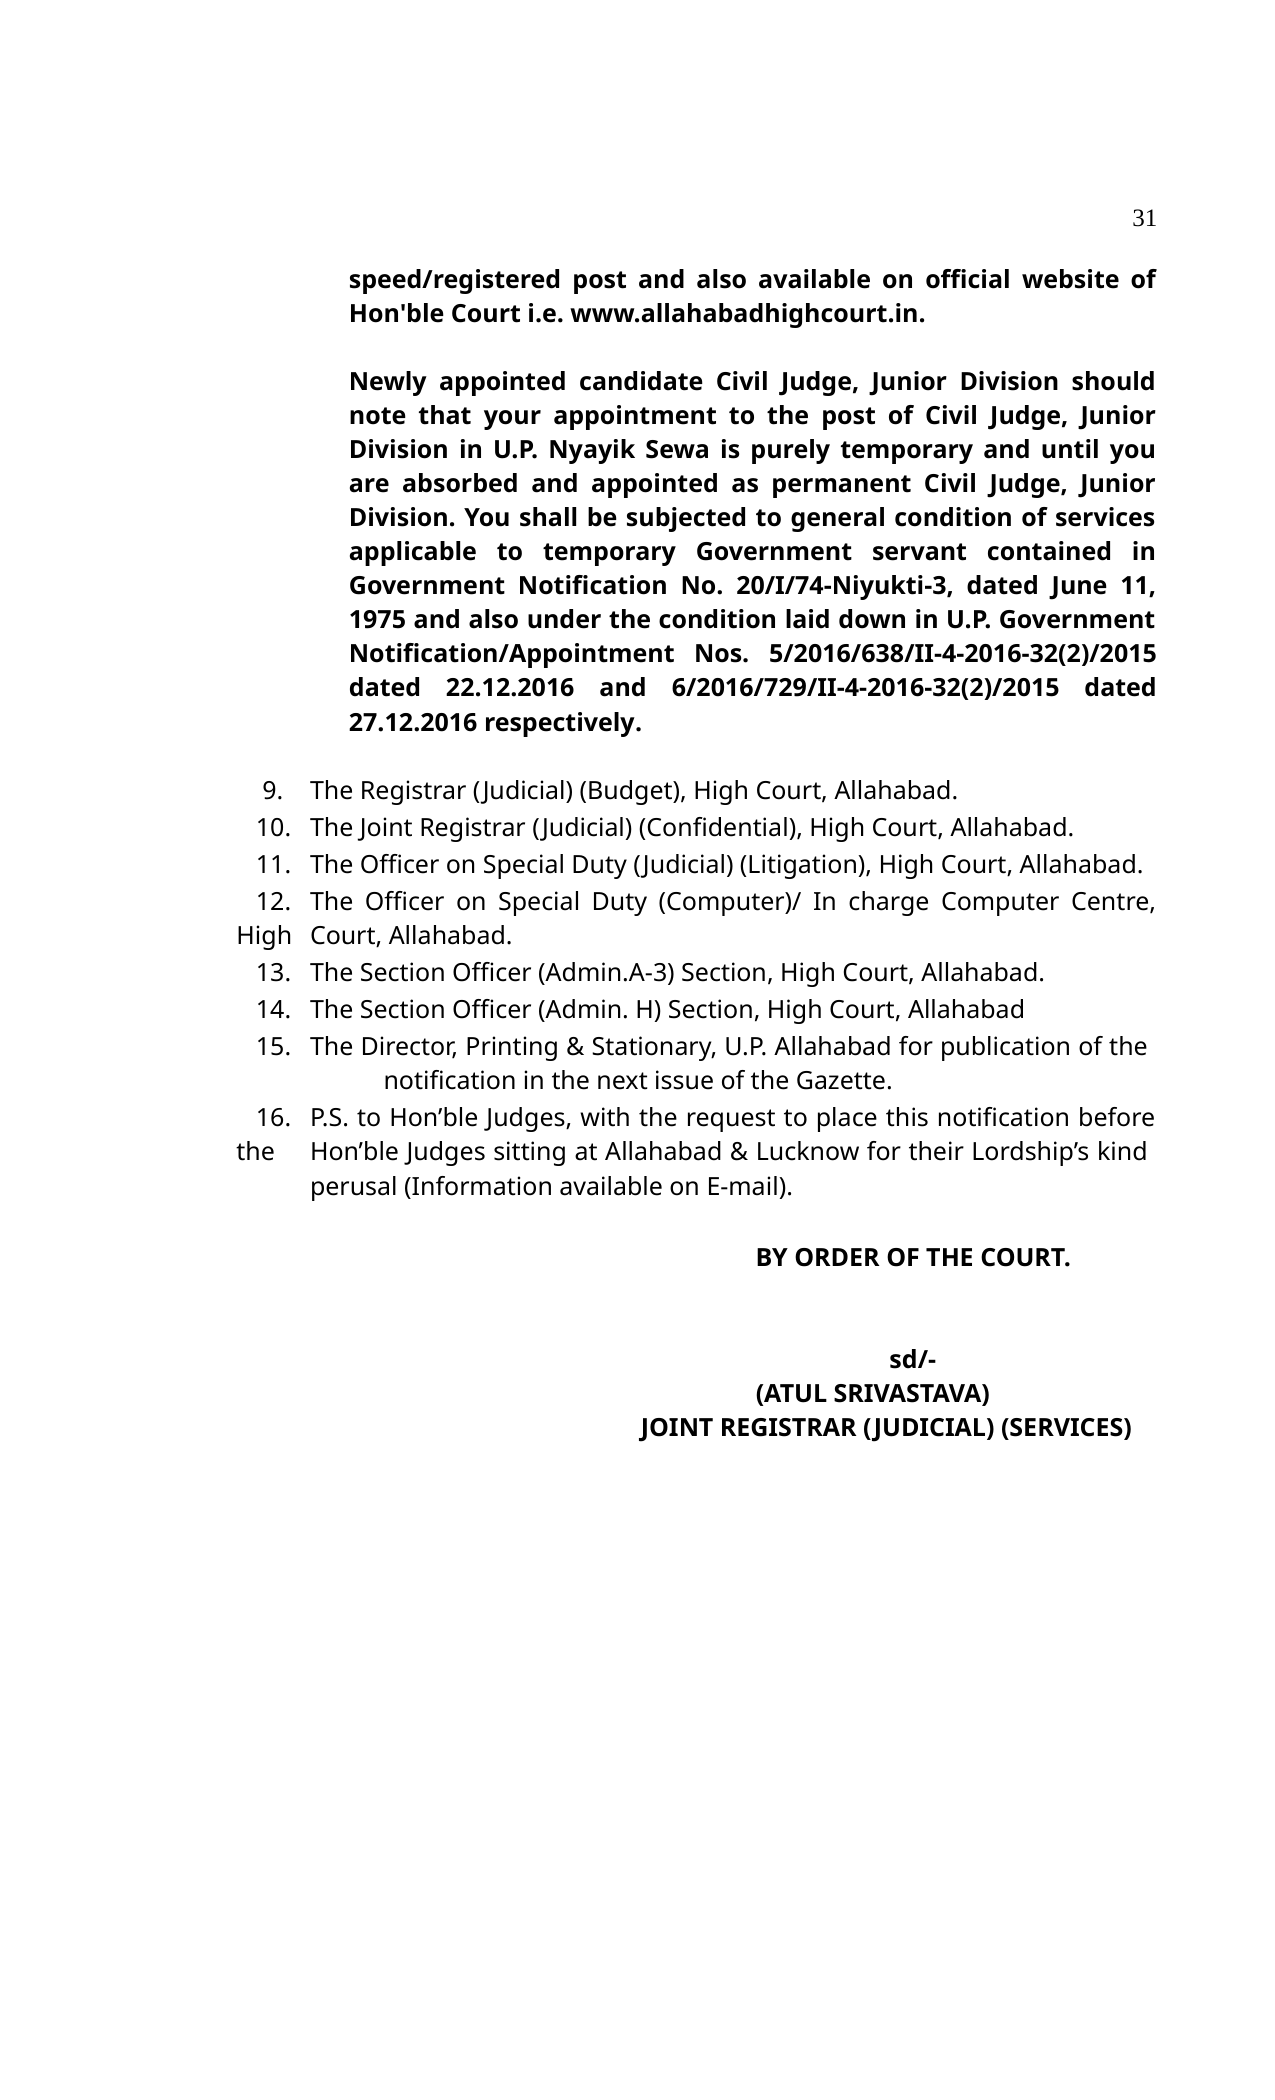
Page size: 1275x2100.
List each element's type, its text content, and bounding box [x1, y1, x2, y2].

text 9. The Registrar (Judicial) (Budget), High Court, Allahabad. [236, 772, 1157, 806]
text BY ORDER OF THE COURT. [236, 1239, 1157, 1273]
text JOINT REGISTRAR (JUDICIAL) (SERVICES) [236, 1409, 1157, 1444]
text (ATUL SRIVASTAVA) [236, 1376, 1157, 1409]
text 12. The Officer on Special Duty (Computer)/ In charge Computer Centre, High Court, Allahabad. [236, 883, 1157, 952]
text 13. The Section Officer (Admin.A-3) Section, High Court, Allahabad. [236, 955, 1157, 989]
text 11. The Officer on Special Duty (Judicial) (Litigation), High Court, Allahabad. [236, 846, 1157, 881]
text 10. The Joint Registrar (Judicial) (Confidential), High Court, Allahabad. [236, 809, 1157, 843]
text 15. The Director, Printing & Stationary, U.P. Allahabad for publication of the notification in the next issue of the Gazette. [236, 1029, 1157, 1097]
text 14. The Section Officer (Admin. H) Section, High Court, Allahabad [236, 992, 1157, 1026]
text sd/- [236, 1341, 1157, 1376]
list Newly appointed candidate Civil Judge, Junior Division should note that your appointment to the post of Civil Judge, Junior Division in U.P. Nyayik Sewa is purely temporary and until you are absorbed and appointed as permanent Civil Judge, Junior Division. You shall be subjected to general condition of services applicable to temporary Government servant contained in Government Notification No. 20/I/74-Niyukti-3, dated June 11, 1975 and also under the condition laid down in U.P. Government Notification/Appointment Nos. 5/2016/638/II-4-2016-32(2)/2015 dated 22.12.2016 and 6/2016/729/II-4-2016-32(2)/2015 dated 27.12.2016 respectively. [311, 363, 1157, 738]
list speed/registered post and also available on official website of Hon'ble Court i.e. www.allahabadhighcourt.in. [311, 261, 1157, 329]
text 16. P.S. to Hon’ble Judges, with the request to place this notification before the Hon’ble Judges sitting at Allahabad & Lucknow for their Lordship’s kind perusal (Information available on E-mail). [236, 1100, 1157, 1202]
